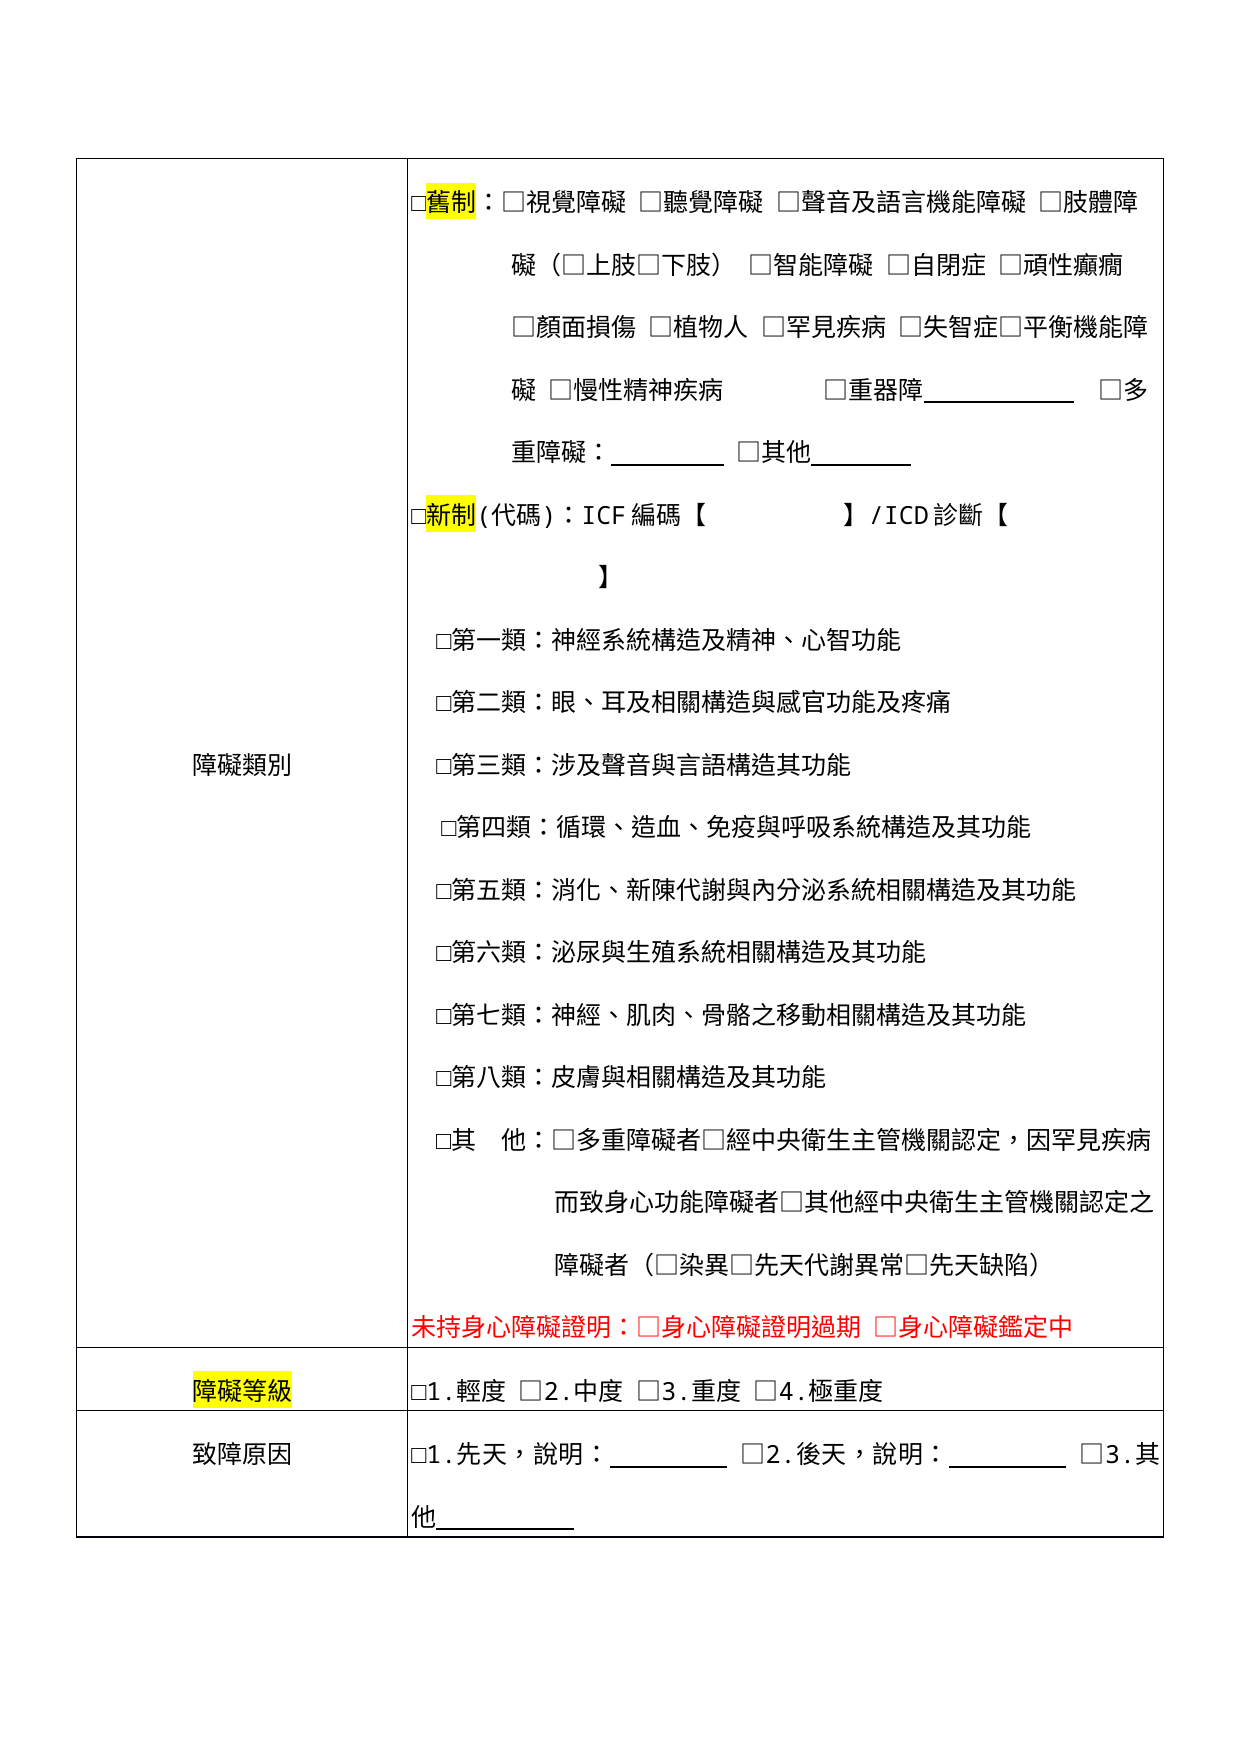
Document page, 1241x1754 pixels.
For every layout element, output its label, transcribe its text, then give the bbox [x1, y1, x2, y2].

table_cell □1.先天，說明： □2.後天，說明： □3.其他 [408, 1411, 1163, 1536]
table_cell 障礙類別 [77, 159, 407, 1347]
table_cell □1.輕度 □2.中度 □3.重度 □4.極重度 [408, 1348, 1163, 1410]
table_cell 致障原因 [77, 1411, 407, 1536]
table_cell □舊制：□視覺障礙 □聽覺障礙 □聲音及語言機能障礙 □肢體障礙（□上肢□下肢） □智能障礙 □自閉症 □頑性癲癇 □顏面損傷 □植物人 □罕見疾病 □失智症□平衡機能障礙 □慢性精神疾病 □重器障 □多重障礙： □其他 □新制(代碼)：ICF編碼【 】/ICD診斷【 】 □第一類：神經系統構造及精神、心智功能 □第二類：眼、耳及相關構造與感官功能及疼痛 □第三類：涉及聲音與言語構造其功能 □第四類：循環、造血、免疫與呼吸系統構造及其功能 □第五類：消化、新陳代謝與內分泌系統相關構造及其功能 □第六類：泌尿與生殖系統相關構造及其功能 □第七類：神經、肌肉、骨骼之移動相關構造及其功能 □第八類：皮膚與相關構造及其功能 □其 他：□多重障礙者□經中央衛生主管機關認定，因罕見疾病而致身心功能障礙者□其他經中央衛生主管機關認定之障礙者（□染異□先天代謝異常□先天缺陷） 未持身心障礙證明：□身心障礙證明過期 □身心障礙鑑定中 [408, 159, 1163, 1347]
table_cell 障礙等級 [77, 1348, 407, 1410]
